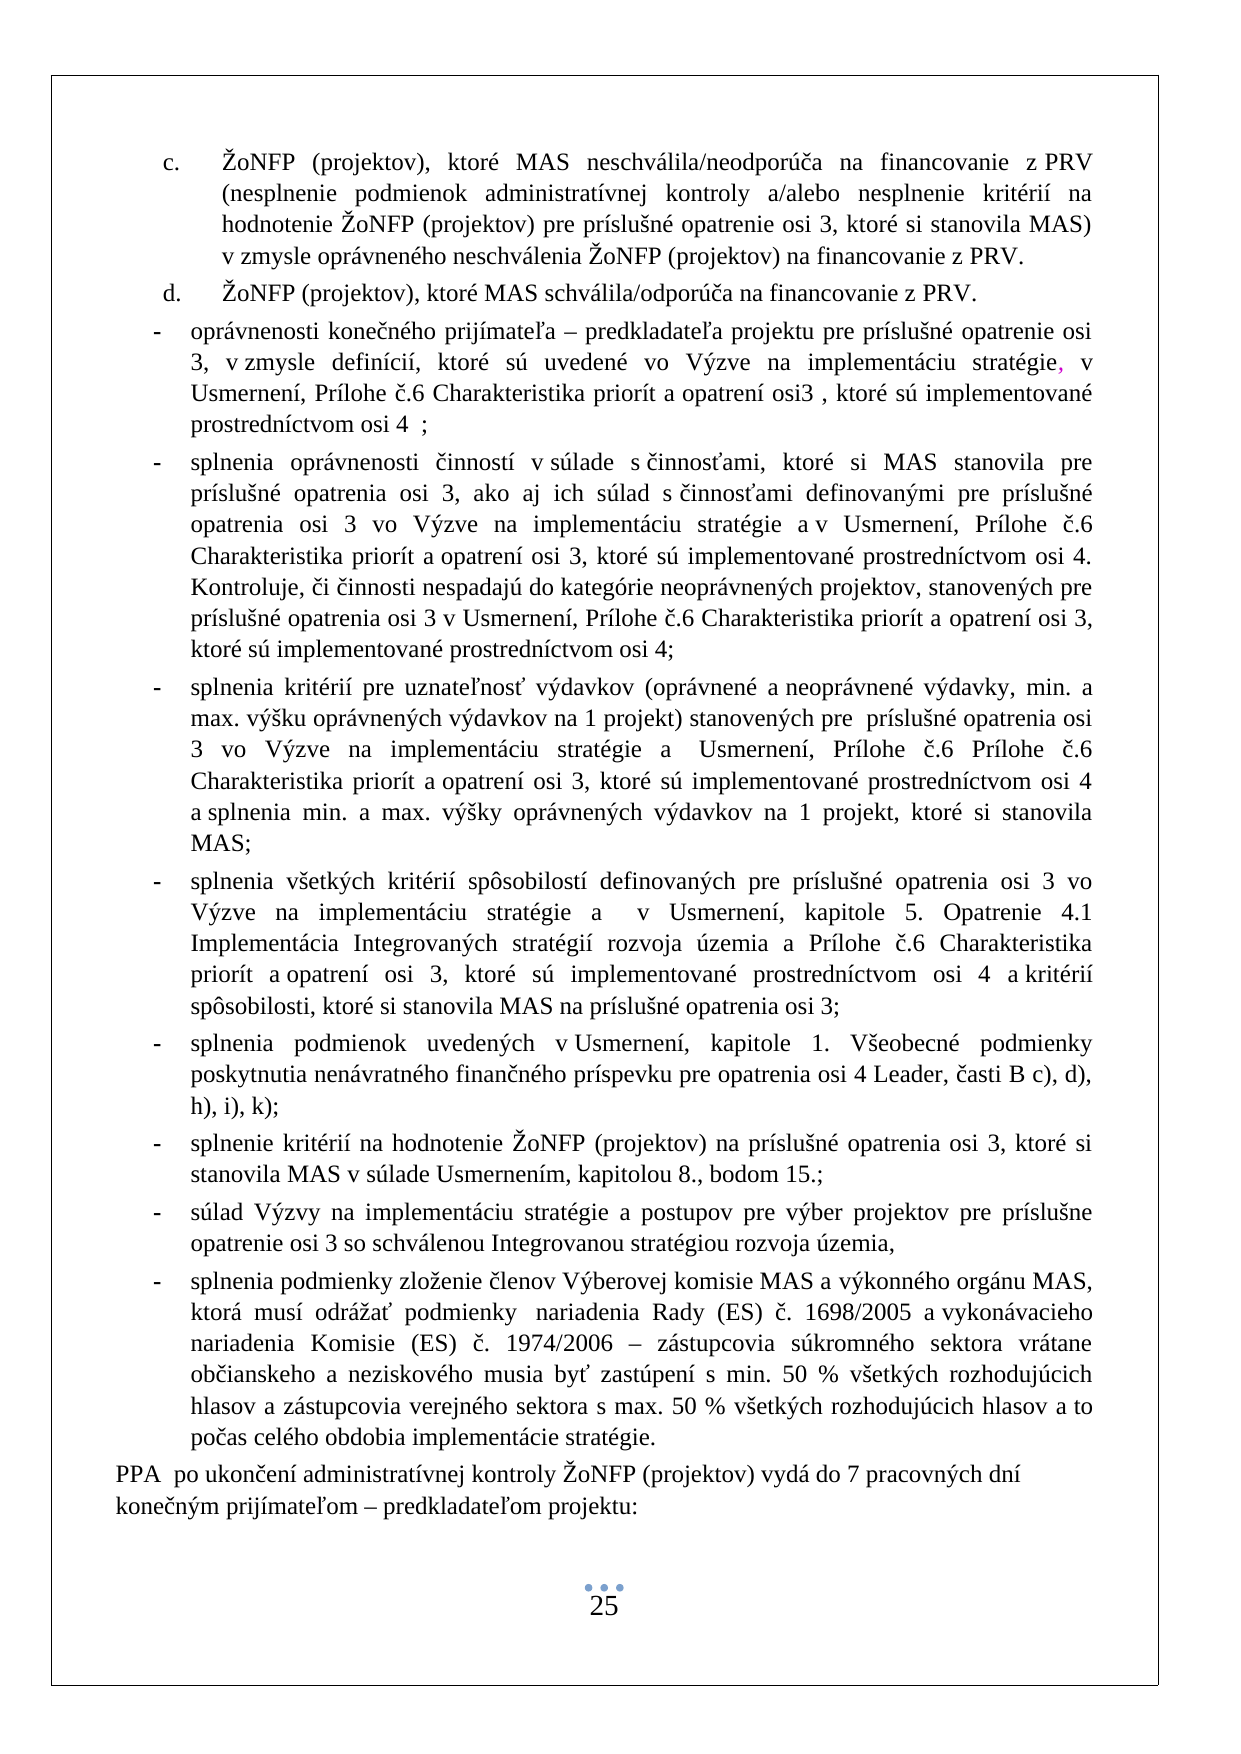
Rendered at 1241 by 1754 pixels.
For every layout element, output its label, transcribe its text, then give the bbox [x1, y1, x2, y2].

list splnenia podmienok uvedených v Usmernení, kapitole 1. Všeobecné podmienky poskytnutia nenávratného finančného príspevku pre opatrenia osi 4 Leader, časti B c), d), h), i), k); [153, 1027, 1093, 1120]
list oprávnenosti konečného prijímateľa – predkladateľa projektu pre príslušné opatrenie osi 3, v zmysle definícií, ktoré sú uvedené vo Výzve na implementáciu stratégie, v Usmernení, Prílohe č.6 Charakteristika priorít a opatrení osi3 , ktoré sú implementované prostredníctvom osi 4 ; [153, 314, 1093, 439]
list ŽoNFP (projektov), ktoré MAS neschválila/neodporúča na financovanie z PRV (nesplnenie podmienok administratívnej kontroly a/alebo nesplnenie kritérií na hodnotenie ŽoNFP (projektov) pre príslušné opatrenie osi 3, ktoré si stanovila MAS) v zmysle oprávneného neschválenia ŽoNFP (projektov) na financovanie z PRV. [163, 145, 1093, 270]
list súlad Výzvy na implementáciu stratégie a postupov pre výber projektov pre príslušne opatrenie osi 3 so schválenou Integrovanou stratégiou rozvoja územia, [153, 1195, 1093, 1258]
list splnenia kritérií pre uznateľnosť výdavkov (oprávnené a neoprávnené výdavky, min. a max. výšku oprávnených výdavkov na 1 projekt) stanovených pre príslušné opatrenia osi 3 vo Výzve na implementáciu stratégie a Usmernení, Prílohe č.6 Prílohe č.6 Charakteristika priorít a opatrení osi 3, ktoré sú implementované prostredníctvom osi 4 a splnenia min. a max. výšky oprávnených výdavkov na 1 projekt, ktoré si stanovila MAS; [153, 670, 1093, 858]
list splnenia oprávnenosti činností v súlade s činnosťami, ktoré si MAS stanovila pre príslušné opatrenia osi 3, ako aj ich súlad s činnosťami definovanými pre príslušné opatrenia osi 3 vo Výzve na implementáciu stratégie a v Usmernení, Prílohe č.6 Charakteristika priorít a opatrení osi 3, ktoré sú implementované prostredníctvom osi 4. Kontroluje, či činnosti nespadajú do kategórie neoprávnených projektov, stanovených pre príslušné opatrenia osi 3 v Usmernení, Prílohe č.6 Charakteristika priorít a opatrení osi 3, ktoré sú implementované prostredníctvom osi 4; [153, 445, 1093, 664]
list ŽoNFP (projektov), ktoré MAS schválila/odporúča na financovanie z PRV. [163, 277, 1093, 308]
list splnenie kritérií na hodnotenie ŽoNFP (projektov) na príslušné opatrenia osi 3, ktoré si stanovila MAS v súlade Usmernením, kapitolou 8., bodom 15.; [153, 1127, 1093, 1189]
list splnenia podmienky zloženie členov Výberovej komisie MAS a výkonného orgánu MAS, ktorá musí odrážať podmienky nariadenia Rady (ES) č. 1698/2005 a vykonávacieho nariadenia Komisie (ES) č. 1974/2006 – zástupcovia súkromného sektora vrátane občianskeho a neziskového musia byť zastúpení s min. 50 % všetkých rozhodujúcich hlasov a zástupcovia verejného sektora s max. 50 % všetkých rozhodujúcich hlasov a to počas celého obdobia implementácie stratégie. [153, 1264, 1093, 1452]
list splnenia všetkých kritérií spôsobilostí definovaných pre príslušné opatrenia osi 3 vo Výzve na implementáciu stratégie a v Usmernení, kapitole 5. Opatrenie 4.1 Implementácia Integrovaných stratégií rozvoja územia a Prílohe č.6 Charakteristika priorít a opatrení osi 3, ktoré sú implementované prostredníctvom osi 4 a kritérií spôsobilosti, ktoré si stanovila MAS na príslušné opatrenia osi 3; [153, 864, 1093, 1020]
text PPA po ukončení administratívnej kontroly ŽoNFP (projektov) vydá do 7 pracovných dní konečným prijímateľom – predkladateľom projektu: [115, 1458, 1093, 1520]
